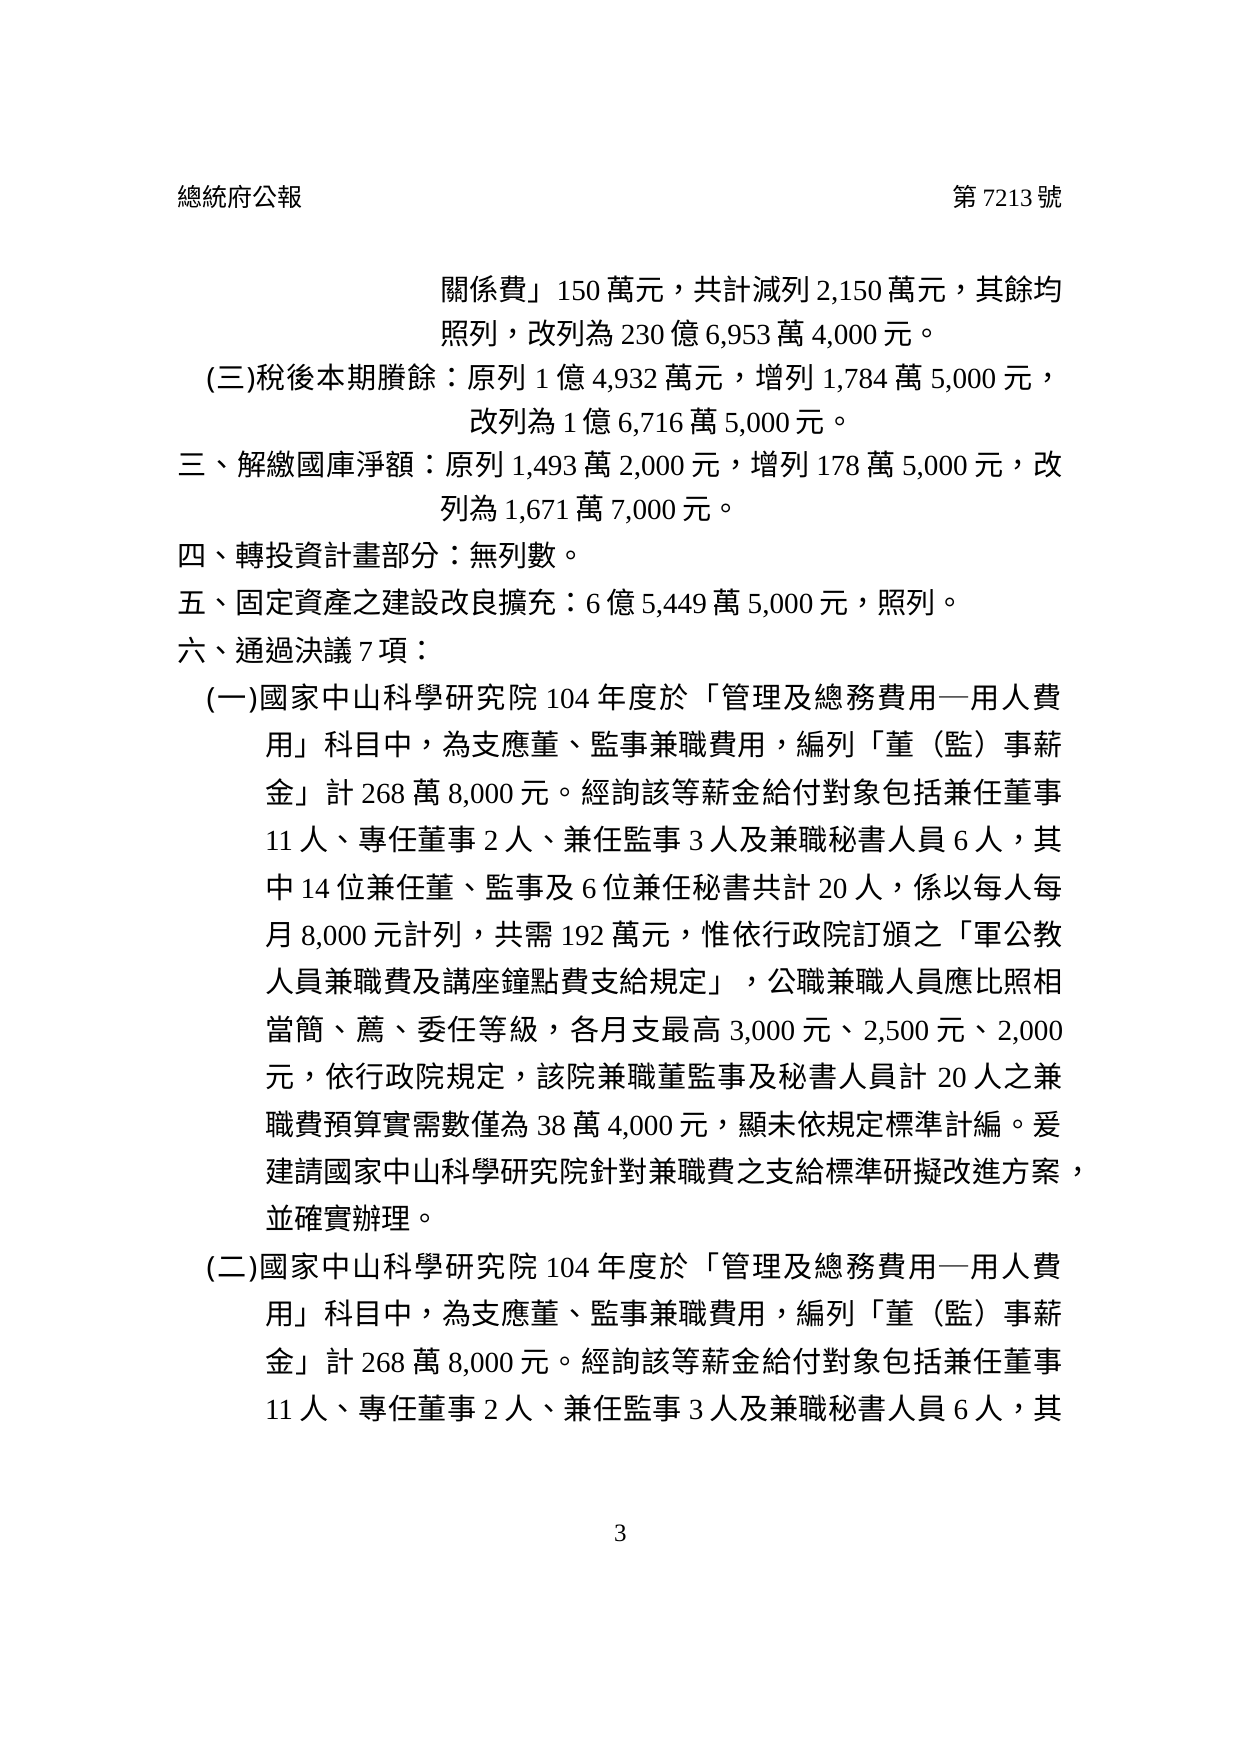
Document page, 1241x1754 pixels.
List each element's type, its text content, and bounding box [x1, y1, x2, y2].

text 三、解繳國庫淨額：原列1,493萬2,000元，增列178萬5,000元，改列為1,671萬7,000元。 [177, 441, 1063, 528]
text (二)國家中山科學研究院104年度於「管理及總務費用─用人費用」科目中，為支應董、監事兼職費用，編列「董（監）事薪金」計268萬8,000元。經詢該等薪金給付對象包括兼任董事11人、專任董事2人、兼任監事3人及兼職秘書人員6人，其中14位兼任董、監事及6位兼任秘書共計20人，係以每人每月8,000元計列，共需192萬元。經查1.該院現屆兼任董事11人、監事3人，合計董監事為14人，依規定該院董事會每3個月開會1次，由於並非每月開會且臨時會議一般而言召開次數並不多，為節省支出，當應依前揭規定選擇依實際出席次數按次支給兼職費。如以其兼職董監事14人每年依法開會4次，並預估或需召開2次臨時會議，每次出席費2,000元計算，全年僅需16萬8,000元。2.公職兼職人員之兼職費部分：該院就6位派兼秘書辦理該院董事會會議經常性業務者，一概以每人每月支領8,000元計列，明顯違反上揭「軍公教人員兼職費及講座鐘點費支給規定」，應比照相當簡、薦、委任等級，各月支最高3,000元、2,500元、2,000元之規定。如就該6人均以比照簡任最高可支領之每月3,000元標準計列，全年僅需21萬6,000元。故依行政院規定，該院兼職董監事及秘書人員計20人之兼職費預算實需數僅為38萬4,000元，卻以每人每月8,000元為薪給額度編列達192萬元，顯未依規定標準計編。爰建請國家中山科學研究院針對兼職費之支給標準研擬改進方案，並確實辦理。 [206, 1239, 1063, 1429]
text 五、固定資產之建設改良擴充：6億5,449萬5,000元，照列。 [177, 576, 1063, 623]
text (三)稅後本期賸餘：原列1億4,932萬元，增列1,784萬5,000元，改列為1億6,716萬5,000元。 [206, 353, 1063, 441]
text (二)業務總支出：原列230億9,103萬4,000元，減列「勞務成本」項下「服務費用」中「一般服務費」2,000萬元、「行銷及業務費用」項下「服務費用」之「公共關係費」150萬元，共計減列2,150萬元，其餘均照列，改列為230億6,953萬4,000元。 [206, 266, 1063, 353]
text 四、轉投資計畫部分：無列數。 [177, 528, 1063, 576]
text (一)國家中山科學研究院104年度於「管理及總務費用─用人費用」科目中，為支應董、監事兼職費用，編列「董（監）事薪金」計268萬8,000元。經詢該等薪金給付對象包括兼任董事11人、專任董事2人、兼任監事3人及兼職秘書人員6人，其中14位兼任董、監事及6位兼任秘書共計20人，係以每人每月8,000元計列，共需192萬元，惟依行政院訂頒之「軍公教人員兼職費及講座鐘點費支給規定」，公職兼職人員應比照相當簡、薦、委任等級，各月支最高3,000元、2,500元、2,000元，依行政院規定，該院兼職董監事及秘書人員計20人之兼職費預算實需數僅為38萬4,000元，顯未依規定標準計編。爰建請國家中山科學研究院針對兼職費之支給標準研擬改進方案，並確實辦理。 [206, 671, 1063, 1239]
text 六、通過決議7項： [177, 623, 1063, 671]
